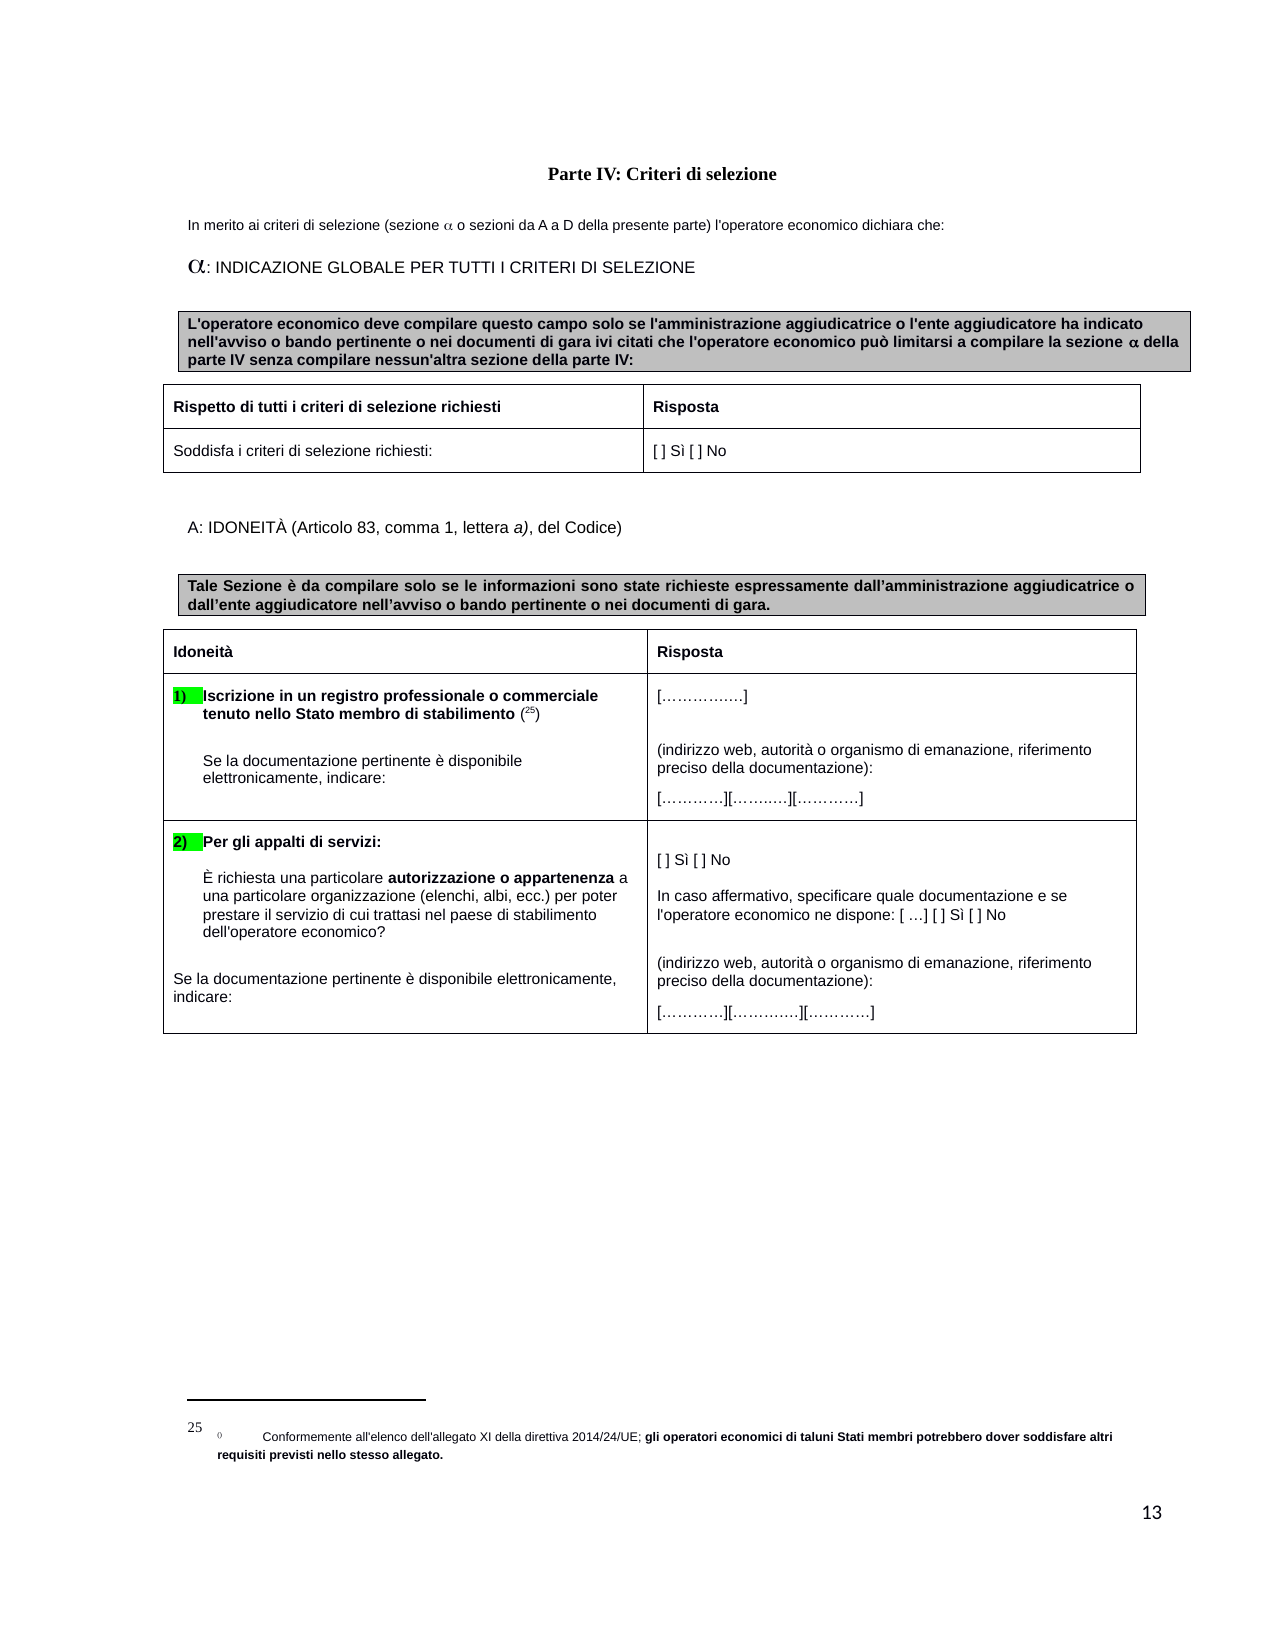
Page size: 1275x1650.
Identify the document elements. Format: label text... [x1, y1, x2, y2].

text Parte IV: Criteri di selezione [187, 162, 1137, 184]
title A: Idoneità (Articolo 83, comma 1, lettera a), del Codice) [187, 517, 1137, 537]
text L'operatore economico deve compilare questo campo solo se l'amministrazione aggiudicatrice o l'ente aggiudicatore ha indicato nell'avviso o bando pertinente o nei documenti di gara ivi citati che l'operatore economico può limitarsi a compilare la sezione  della parte IV senza compilare nessun'altra sezione della parte IV: [179, 312, 1190, 371]
table_cell [ ] Sì [ ] No [644, 429, 1140, 472]
title : Indicazione globale per tutti i criteri di selezione [187, 253, 1137, 279]
table_cell Soddisfa i criteri di selezione richiesti: [164, 429, 643, 472]
table_header Risposta [648, 630, 1136, 673]
table_header Idoneità [164, 630, 647, 673]
table_header Risposta [644, 385, 1140, 428]
table_header Rispetto di tutti i criteri di selezione richiesti [164, 385, 643, 428]
text In merito ai criteri di selezione (sezione  o sezioni da A a D della presente parte) l'operatore economico dichiara che: [187, 217, 1137, 234]
table_cell Per gli appalti di servizi: È richiesta una particolare autorizzazione o appartenenza a una particolare organizzazione (elenchi, albi, ecc.) per poter prestare il servizio di cui trattasi nel paese di stabilimento dell'operatore economico? Se la documentazione pertinente è disponibile elettronicamente, indicare: [164, 821, 647, 1033]
table_cell [ ] Sì [ ] No In caso affermativo, specificare quale documentazione e se l'operatore economico ne dispone: [ …] [ ] Sì [ ] No (indirizzo web, autorità o organismo di emanazione, riferimento preciso della documentazione): […………][……….…][…………] [648, 821, 1136, 1033]
table_cell Iscrizione in un registro professionale o commerciale tenuto nello Stato membro di stabilimento () Se la documentazione pertinente è disponibile elettronicamente, indicare: [164, 674, 647, 819]
table_cell [………….…] (indirizzo web, autorità o organismo di emanazione, riferimento preciso della documentazione): […………][……..…][…………] [648, 674, 1136, 819]
text Tale Sezione è da compilare solo se le informazioni sono state richieste espressamente dall’amministrazione aggiudicatrice o dall’ente aggiudicatore nell’avviso o bando pertinente o nei documenti di gara. [179, 575, 1145, 615]
